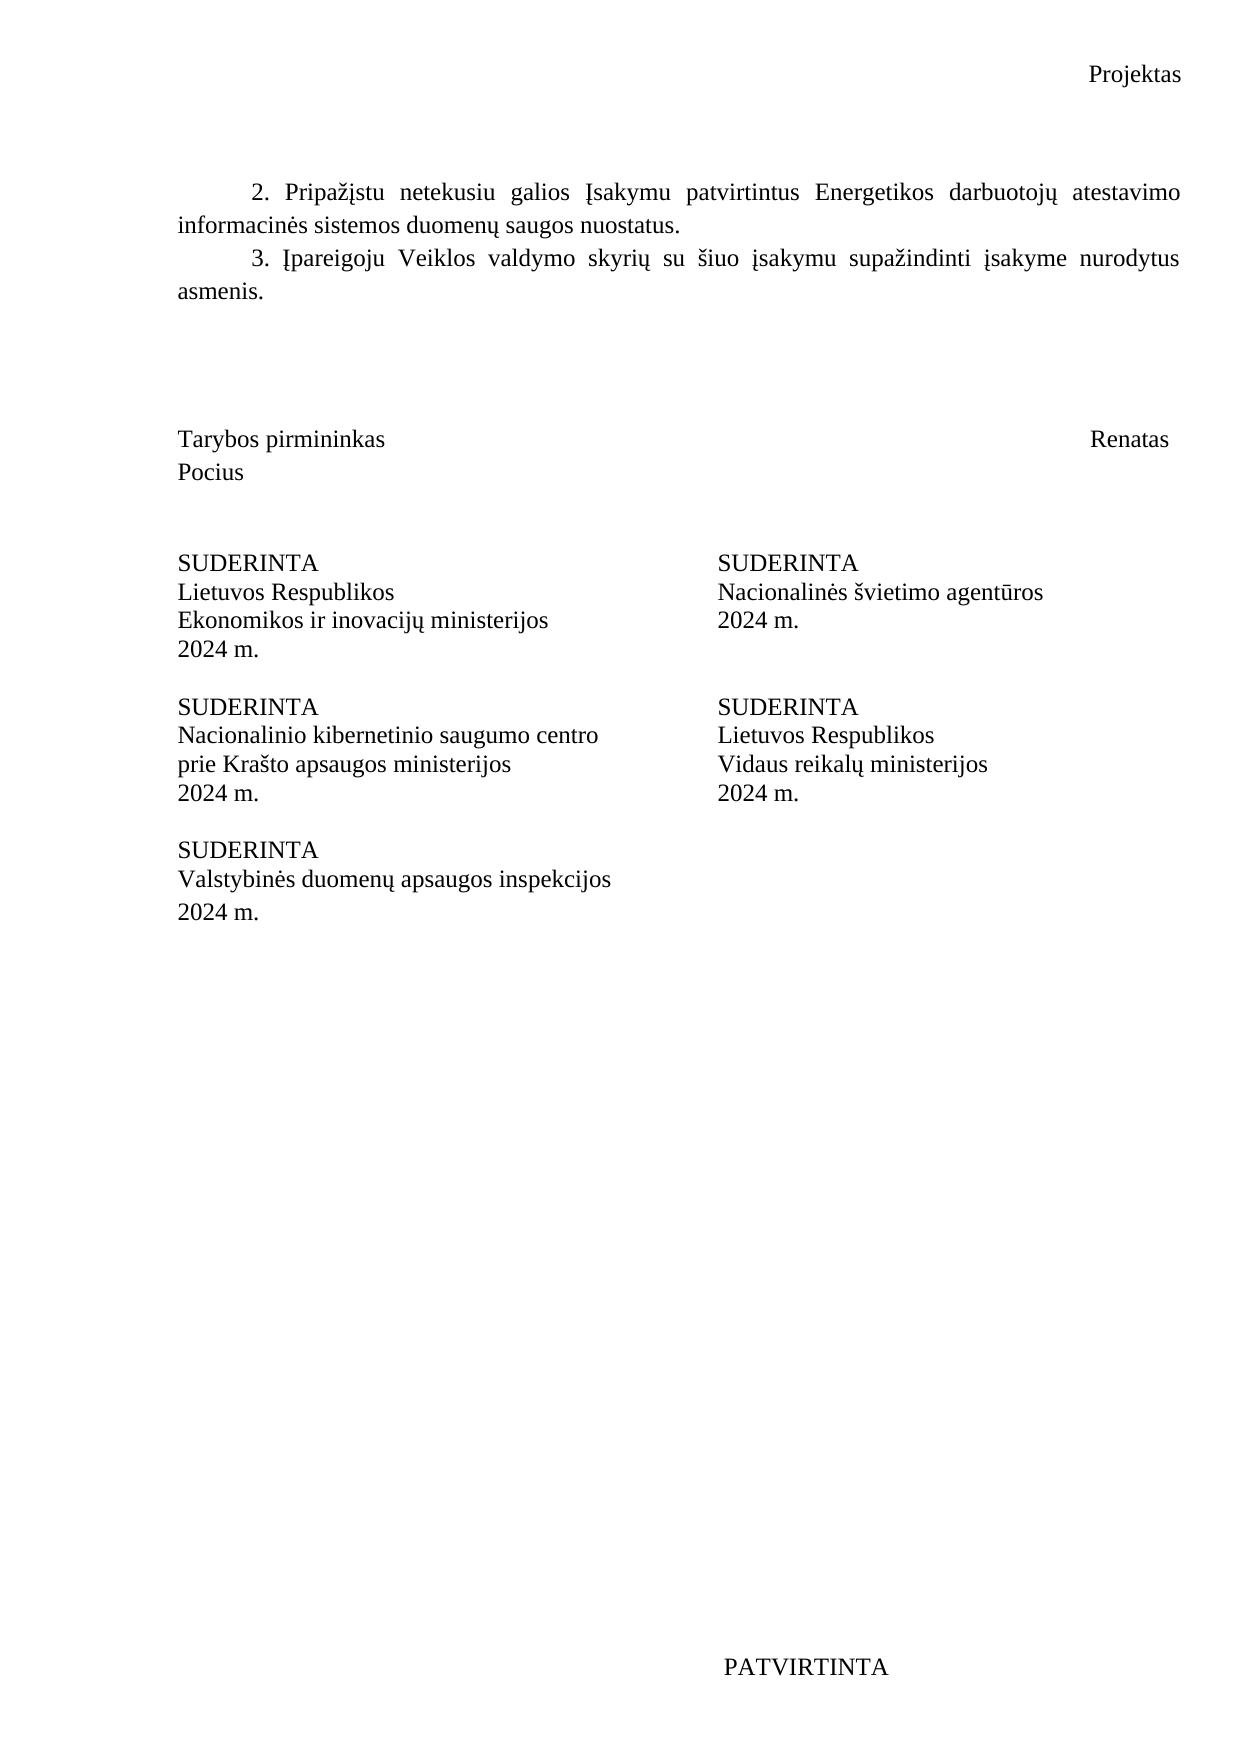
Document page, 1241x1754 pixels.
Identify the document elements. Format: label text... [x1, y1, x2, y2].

text patvirtinta [723, 1652, 1230, 1681]
text 3. Įpareigoju Veiklos valdymo skyrių su šiuo įsakymu supažindinti įsakyme nurodytus asmenis. [177, 243, 1181, 305]
text SUDERINTA [177, 835, 1181, 864]
text SUDERINTA SUDERINTA [177, 692, 1181, 720]
text Valstybinės duomenų apsaugos inspekcijos [177, 864, 1181, 893]
text Ekonomikos ir inovacijų ministerijos 2024 m. [177, 605, 1181, 634]
text 2024 m. [177, 634, 1181, 663]
text 2. Pripažįstu netekusiu galios Įsakymu patvirtintus Energetikos darbuotojų atestavimo informacinės sistemos duomenų saugos nuostatus. [177, 177, 1181, 239]
text 2024 m. [177, 897, 1181, 926]
text Tarybos pirmininkas Renatas Pocius [177, 424, 1181, 486]
text prie Krašto apsaugos ministerijos Vidaus reikalų ministerijos [177, 749, 1181, 778]
text Lietuvos Respublikos Nacionalinės švietimo agentūros [177, 577, 1181, 605]
text Nacionalinio kibernetinio saugumo centro Lietuvos Respublikos [177, 720, 1181, 749]
text SUDERINTA SUDERINTA [177, 548, 1181, 577]
text 2024 m. 2024 m. [177, 778, 1181, 807]
